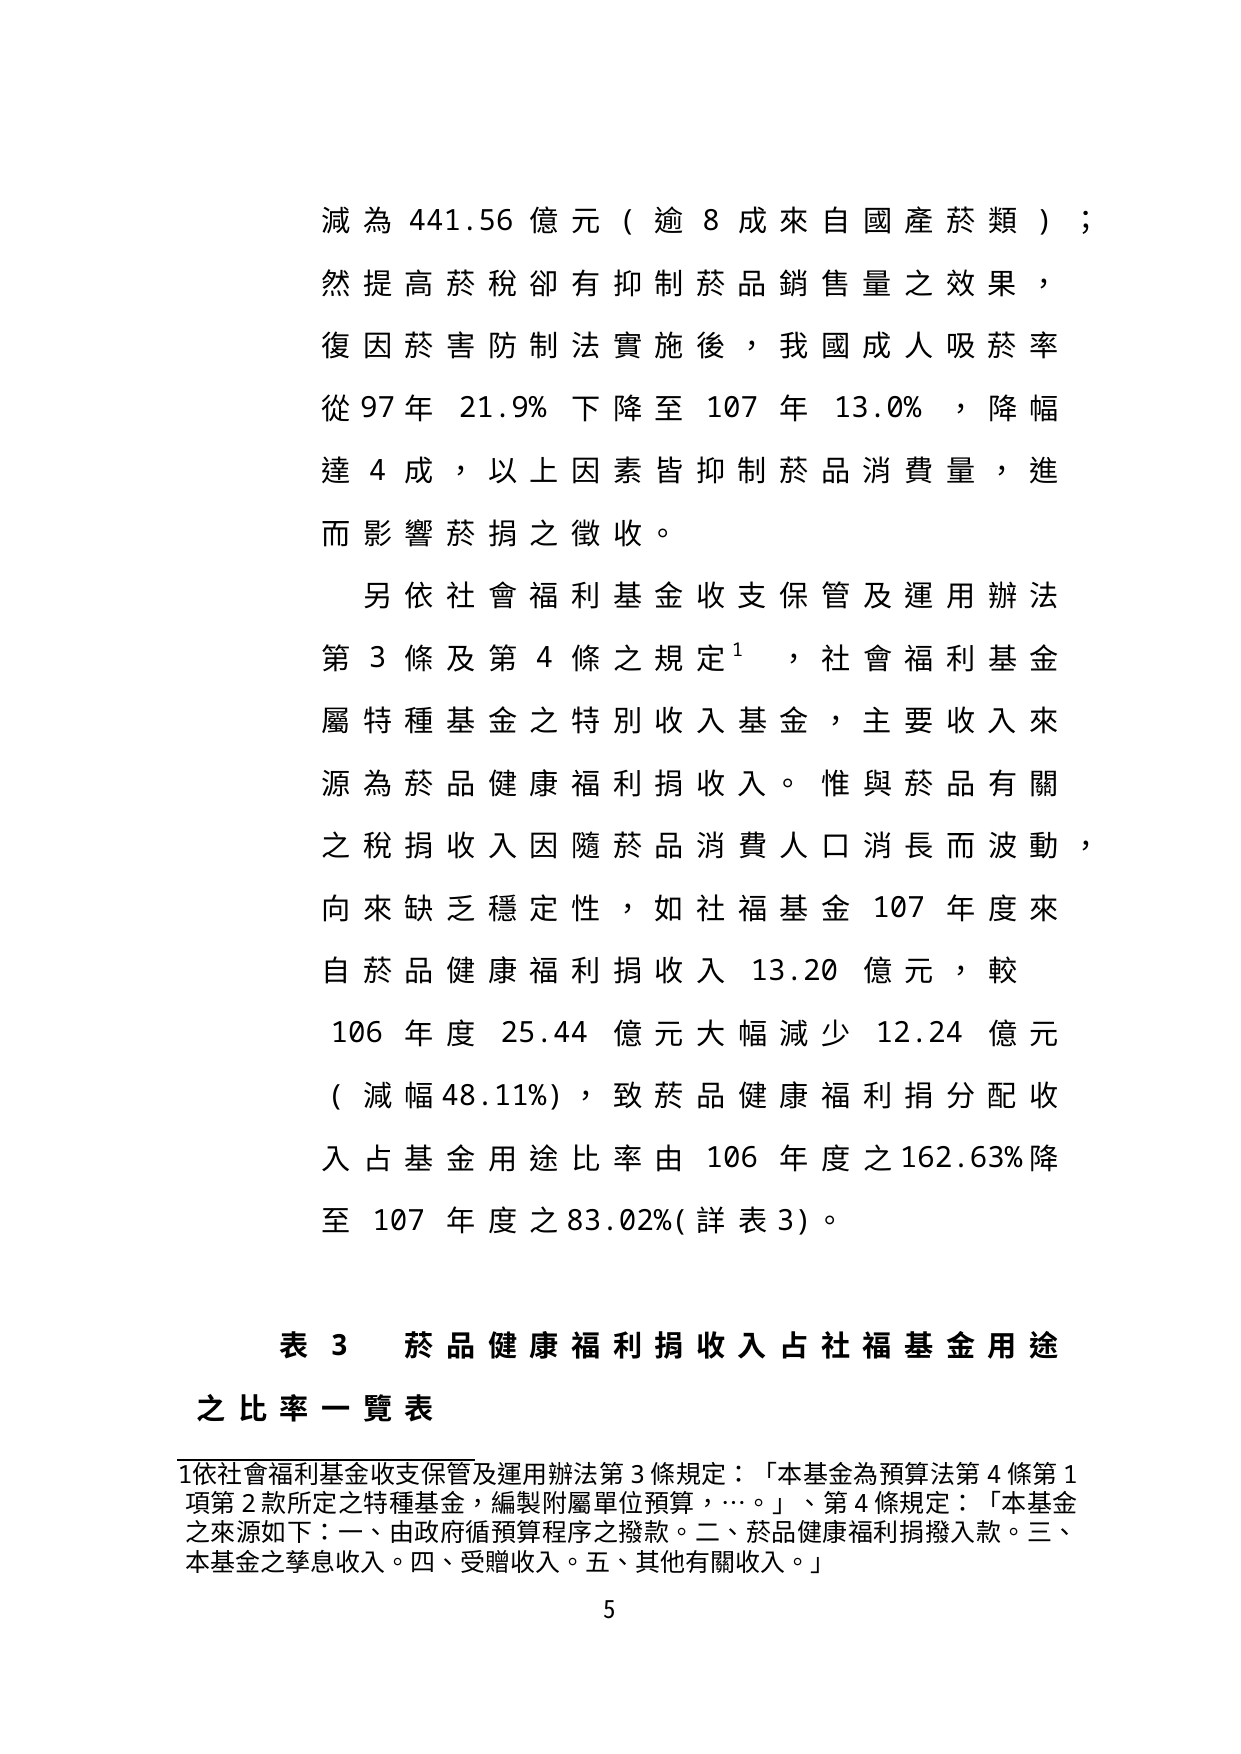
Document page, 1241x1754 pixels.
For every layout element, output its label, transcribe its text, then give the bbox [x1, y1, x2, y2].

text 表3 菸品健康福利捐收入占社福基金用途之比率一覽表 [175, 1302, 1065, 1427]
text 另依社會福利基金收支保管及運用辦法第3條及第4條之規定，社會福利基金屬特種基金之特別收入基金，主要收入來源為菸品健康福利捐收入。惟與菸品有關之稅捐收入因隨菸品消費人口消長而波動，向來缺乏穩定性，如社福基金107年度來自菸品健康福利捐收入13.20億元，較106年度25.44億元大幅減少12.24億元(減幅48.11%)，致菸品健康福利捐分配收入占基金用途比率由106年度之162.63%降至107年度之83.02%(詳表3)。 [278, 552, 1065, 1240]
text 依社會福利基金收支保管及運用辦法第3條規定：「本基金為預算法第4條第1項第2款所定之特種基金，編製附屬單位預算，…。」、第4條規定：「本基金之來源如下：一、由政府循預算程序之撥款。二、菸品健康福利捐撥入款。三、本基金之孳息收入。四、受贈收入。五、其他有關收入。」 [177, 1460, 1078, 1577]
text 鑒於菸酒對身體健康危害甚鉅，政府自91年起課徵菸酒稅，其中菸品稅額復自106年6月起調增，每包由11.8元，增加至31.8元，迄107年菸稅徵收額成長至448.89億元(約8成來自國產菸類)，較106年247.16億元增加逾8成，108年略減為441.56億元(逾8成來自國產菸類)；然提高菸稅卻有抑制菸品銷售量之效果，復因菸害防制法實施後，我國成人吸菸率從97年21.9%下降至107年13.0%，降幅達4成，以上因素皆抑制菸品消費量，進而影響菸捐之徵收。 [278, 177, 1065, 552]
